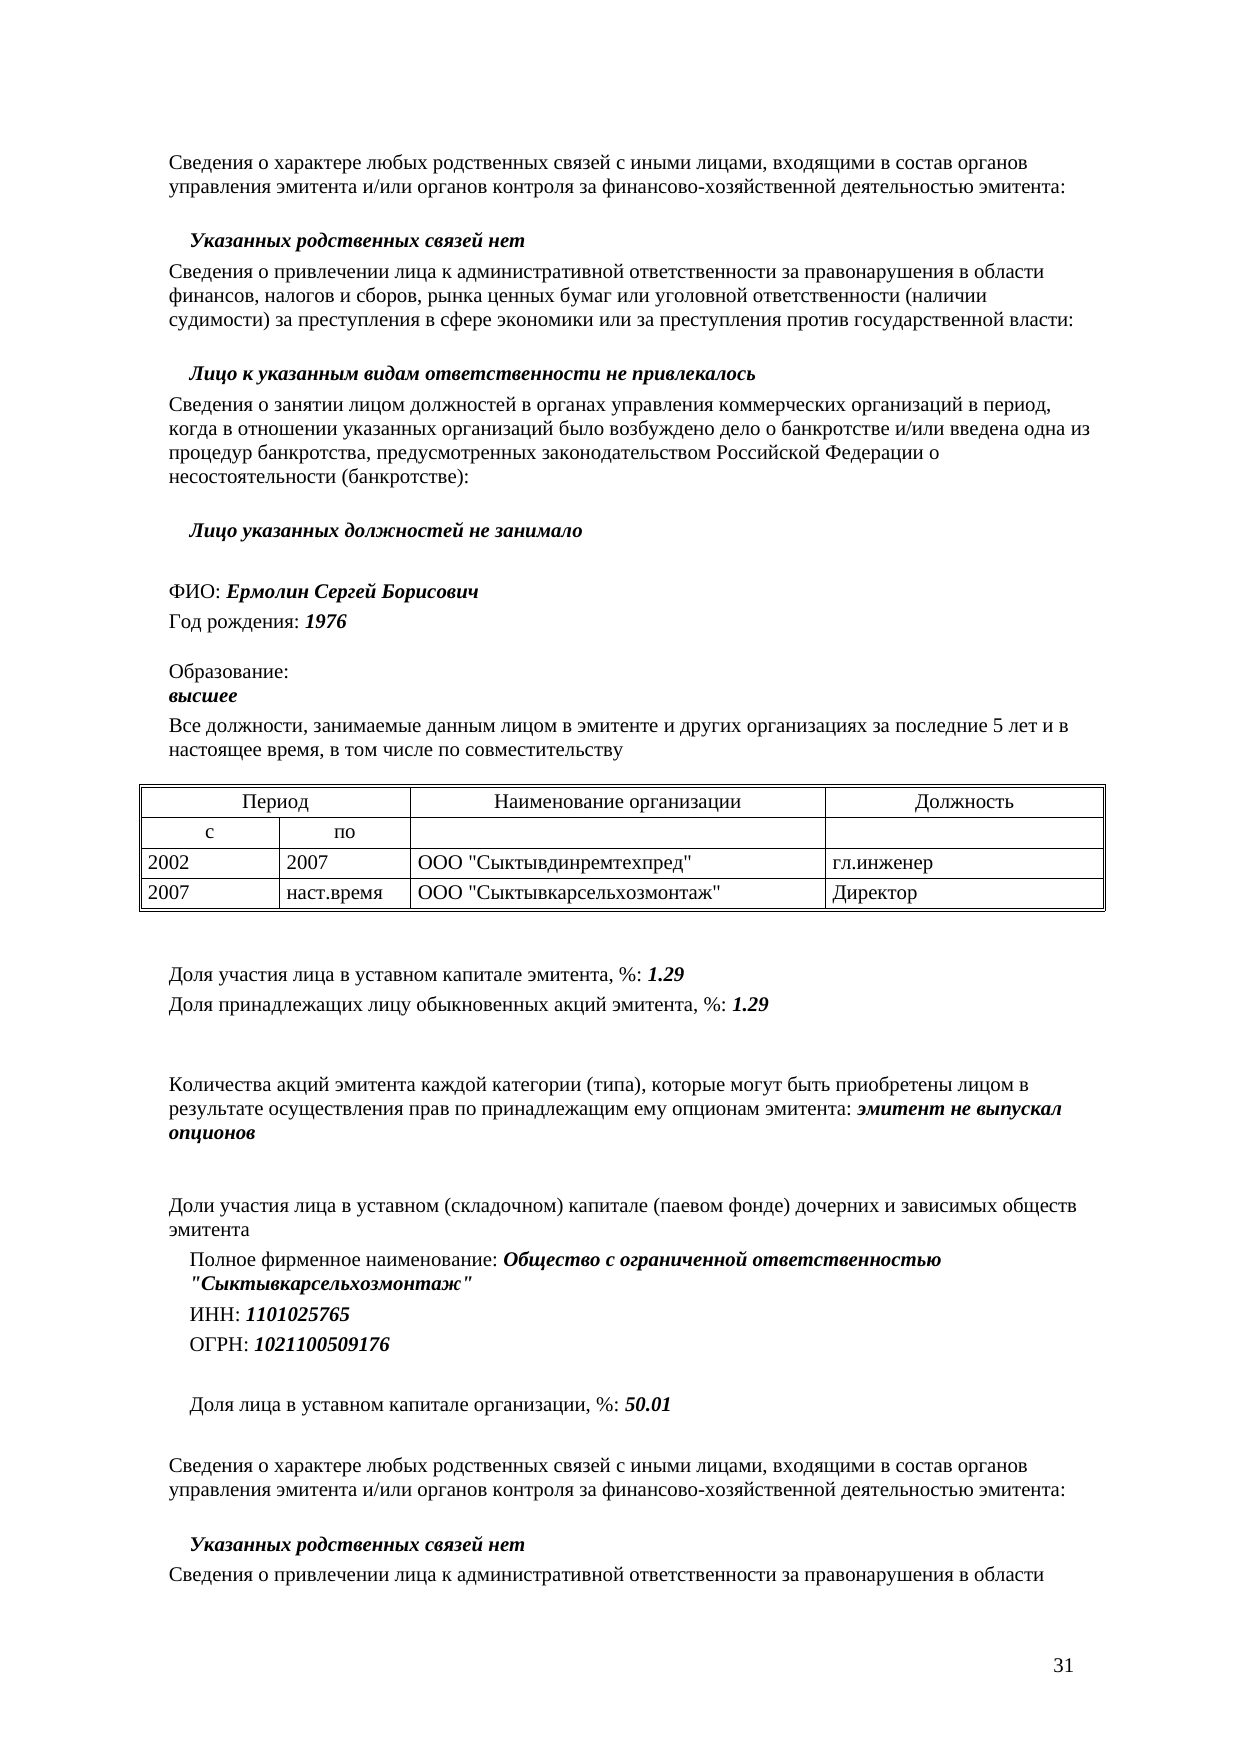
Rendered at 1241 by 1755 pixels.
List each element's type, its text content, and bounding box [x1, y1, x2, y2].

table_cell [826, 818, 1103, 847]
text Сведения о характере любых родственных связей с иными лицами, входящими в состав органов управления эмитента и/или органов контроля за финансово-хозяйственной деятельностью эмитента: [168, 1453, 1093, 1525]
text Сведения о привлечении лица к административной ответственности за правонарушения в области [168, 1562, 1093, 1586]
text Указанных родственных связей нет [189, 228, 1093, 252]
text ОГРН: 1021100509176 [189, 1332, 1093, 1356]
subtitle Доли участия лица в уставном (складочном) капитале (паевом фонде) дочерних и зависимых обществ эмитента [168, 1193, 1093, 1241]
text ИНН: 1101025765 [189, 1301, 1093, 1326]
text Год рождения: 1976 [168, 609, 1093, 633]
table_cell [411, 818, 825, 847]
table_cell ООО "Сыктывкарсельхозмонтаж" [411, 879, 825, 908]
table_header Период [142, 788, 410, 817]
text Сведения о занятии лицом должностей в органах управления коммерческих организаций в период, когда в отношении указанных организаций было возбуждено дело о банкротстве и/или введена одна из процедур банкротства, предусмотренных законодательством Российской Федерации о несостоятельности (банкротстве): [168, 392, 1093, 512]
table_header Наименование организации [411, 788, 825, 817]
table_cell наст.время [280, 879, 410, 908]
table_cell 2007 [280, 849, 410, 878]
text Образование: высшее [168, 658, 1093, 707]
text Сведения о привлечении лица к административной ответственности за правонарушения в области финансов, налогов и сборов, рынка ценных бумаг или уголовной ответственности (наличии судимости) за преступления в сфере экономики или за преступления против государственной власти: [168, 259, 1093, 355]
text Доля участия лица в уставном капитале эмитента, %: 1.29 [168, 962, 1093, 986]
text Лицо к указанным видам ответственности не привлекалось [189, 361, 1093, 385]
text Количества акций эмитента каждой категории (типа), которые могут быть приобретены лицом в результате осуществления прав по принадлежащим ему опционам эмитента: эмитент не выпускал опционов [168, 1072, 1093, 1144]
table_cell по [280, 818, 410, 847]
text Доля лица в уставном капитале организации, %: 50.01 [189, 1392, 1093, 1416]
table_cell ООО "Сыктывдинремтехпред" [411, 849, 825, 878]
text Доля принадлежащих лицу обыкновенных акций эмитента, %: 1.29 [168, 992, 1093, 1016]
table_cell 2007 [142, 879, 279, 908]
table_cell 2002 [142, 849, 279, 878]
text Указанных родственных связей нет [189, 1531, 1093, 1556]
text Лицо указанных должностей не занимало [189, 518, 1093, 542]
table_cell Директор [826, 879, 1103, 908]
text Все должности, занимаемые данным лицом в эмитенте и других организациях за последние 5 лет и в настоящее время, в том числе по совместительству [168, 713, 1093, 761]
table_cell гл.инженер [826, 849, 1103, 878]
text Полное фирменное наименование: Общество с ограниченной ответственностью "Сыктывкарсельхозмонтаж" [189, 1247, 1093, 1295]
table_cell с [142, 818, 279, 847]
text Сведения о характере любых родственных связей с иными лицами, входящими в состав органов управления эмитента и/или органов контроля за финансово-хозяйственной деятельностью эмитента: [168, 150, 1093, 222]
table_header Должность [826, 788, 1103, 817]
text ФИО: Ермолин Сергей Борисович [168, 579, 1093, 603]
